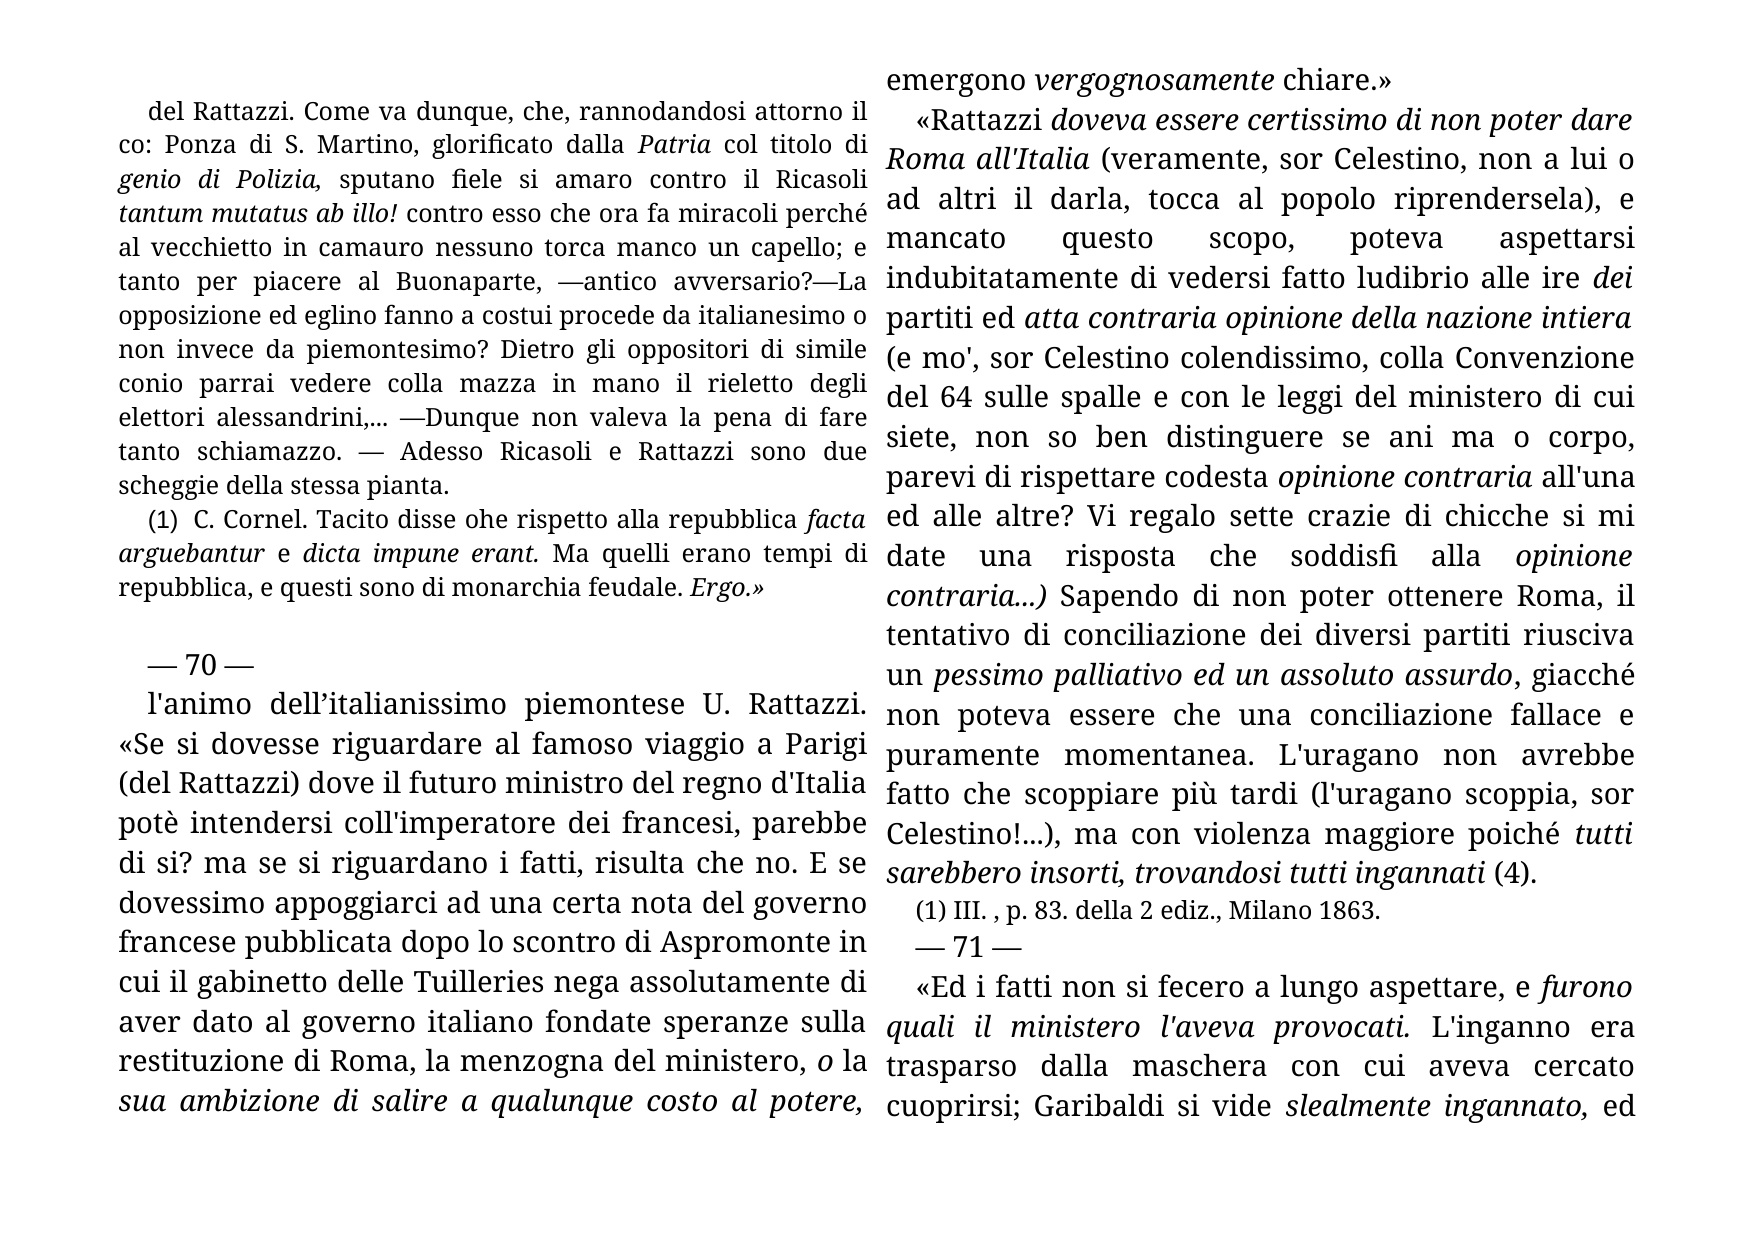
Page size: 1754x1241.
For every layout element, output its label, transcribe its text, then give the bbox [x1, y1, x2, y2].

text (1) III. , p. 83. della 2 ediz., Milano 1863. [886, 892, 1636, 927]
text emergono vergognosamente chiare.» [886, 59, 1636, 99]
text — 71 — [886, 927, 1636, 966]
text «Rattazzi doveva essere certissimo di non poter dare Roma all'Italia (veramente, sor Celestino, non a lui o ad altri il darla, tocca al popolo riprendersela), e mancato questo scopo, poteva aspettarsi indubitatamente di vedersi fatto ludibrio alle ire dei partiti ed atta contraria opinione della nazione intiera (e mo', sor Celestino colendissimo, colla Convenzione del 64 sulle spalle e con le leggi del ministero di cui siete, non so ben distinguere se ani ma o corpo, parevi di rispettare codesta opinione contraria all'una ed alle altre? Vi regalo sette crazie di chicche si mi date una risposta che soddisfi alla opinione contraria...) Sapendo di non poter ottenere Roma, il tentativo di conciliazione dei diversi partiti riusciva un pessimo palliativo ed un assoluto assurdo, giacché non poteva essere che una conciliazione fallace e puramente momentanea. L'uragano non avrebbe fatto che scoppiare più tardi (l'uragano scoppia, sor Celestino!...), ma con violenza maggiore poiché tutti sarebbero insorti, trovandosi tutti ingannati (4). [886, 99, 1636, 892]
text — 70 — [118, 644, 868, 683]
list C. Cornel. Tacito disse ohe rispetto alla repubblica facta arguebantur e dicta impune erant. Ma quelli erano tempi di repubblica, e questi sono di monarchia feudale. Ergo.» [118, 502, 868, 604]
text l'animo dell’italianissimo piemontese U. Rattazzi. «Se si dovesse riguardare al famoso viaggio a Parigi (del Rattazzi) dove il futuro ministro del regno d'Italia potè intendersi coll'imperatore dei francesi, parebbe di si? ma se si riguardano i fatti, risulta che no. E se dovessimo appoggiarci ad una certa nota del governo francese pubblicata dopo lo scontro di Aspromonte in cui il gabinetto delle Tuilleries nega assolutamente di aver dato al governo italiano fondate speranze sulla restituzione di Roma, la menzogna del ministero, o la sua ambizione di salire a qualunque costo al potere, [118, 683, 868, 1120]
text «Ed i fatti non si fecero a lungo aspettare, e furono quali il ministero l'aveva provocati. L'inganno era trasparso dalla maschera con cui aveva cercato cuoprirsi; Garibaldi si vide slealmente ingannato, ed [886, 966, 1636, 1125]
text del Rattazzi. Come va dunque, che, rannodandosi attorno il co: Ponza di S. Martino, glorificato dalla Patria col titolo di genio di Polizia, sputano fiele si amaro contro il Ricasoli tantum mutatus ab illo! contro esso che ora fa miracoli perché al vecchietto in camauro nessuno torca manco un capello; e tanto per piacere al Buonaparte, —antico avversario?—La opposizione ed eglino fanno a costui procede da italianesimo o non invece da piemontesimo? Dietro gli oppositori di simile conio parrai vedere colla mazza in mano il rieletto degli elettori alessandrini,... —Dunque non valeva la pena di fare tanto schiamazzo. — Adesso Ricasoli e Rattazzi sono due scheggie della stessa pianta. [118, 93, 868, 502]
